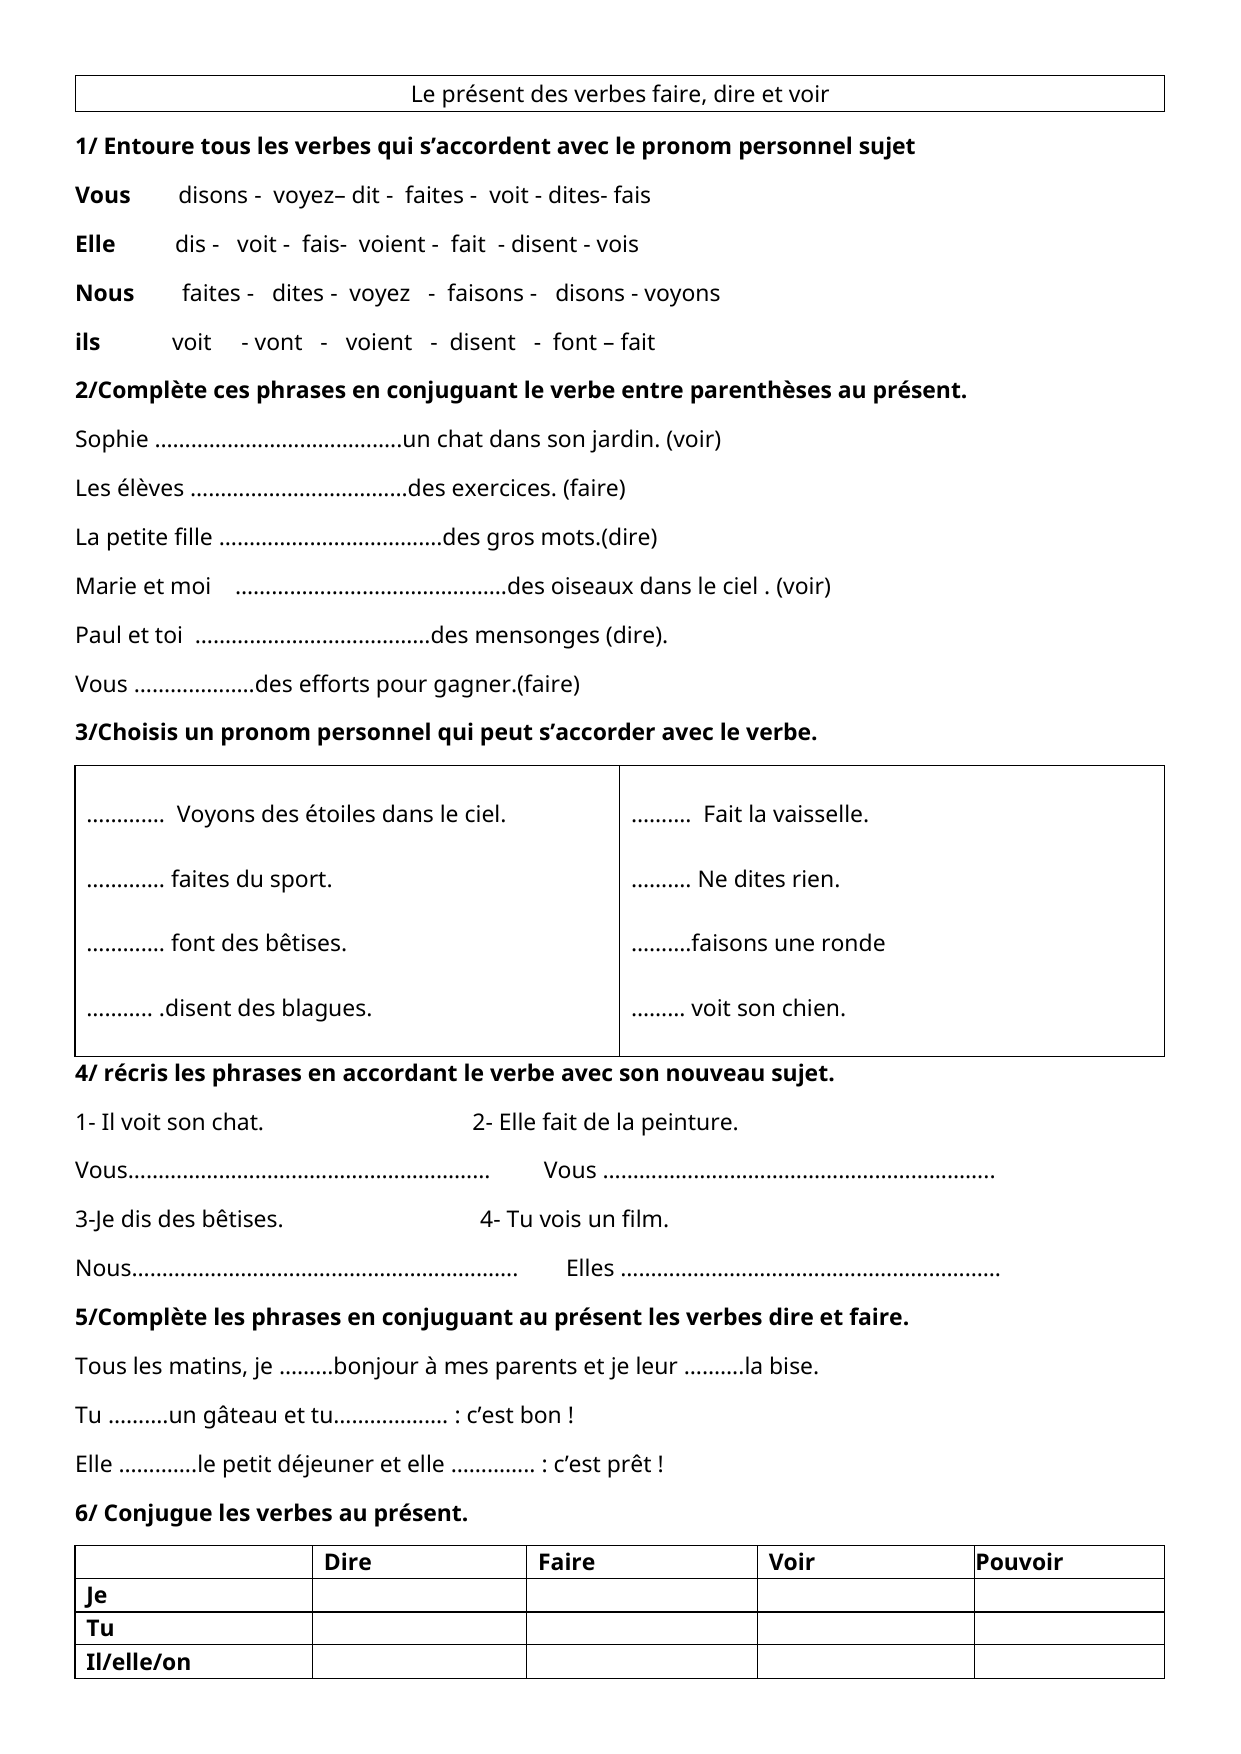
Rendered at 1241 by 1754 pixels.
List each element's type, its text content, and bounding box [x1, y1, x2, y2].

text 1- Il voit son chat. 2- Elle fait de la peinture. [75, 1106, 1165, 1137]
text 3-Je dis des bêtises. 4- Tu vois un film. [75, 1203, 1165, 1234]
table_header [76, 1546, 312, 1578]
text 1/ Entoure tous les verbes qui s’accordent avec le pronom personnel sujet [75, 130, 1165, 161]
text Nous………………………………………………………. Elles ……………………………………………………… [75, 1252, 1165, 1283]
table_cell [313, 1645, 526, 1677]
table_header Faire [527, 1546, 757, 1578]
table_cell Je [76, 1579, 312, 1611]
table_cell Il/elle/on [76, 1645, 312, 1677]
text Elle ………….le petit déjeuner et elle ………….. : c’est prêt ! [75, 1448, 1165, 1479]
table_header …………. Voyons des étoiles dans le ciel. …………. faites du sport. …………. font des bêtises. ……….. .disent des blagues. [76, 766, 619, 1056]
table_cell [527, 1645, 757, 1677]
text Elle dis - voit - fais- voient - fait - disent - vois [75, 228, 1165, 259]
table_header Voir [758, 1546, 974, 1578]
text La petite fille ……………………………….des gros mots.(dire) [75, 521, 1165, 552]
text Les élèves ………………………………des exercices. (faire) [75, 472, 1165, 503]
text 5/Complète les phrases en conjuguant au présent les verbes dire et faire. [75, 1301, 1165, 1332]
table_cell [975, 1645, 1164, 1677]
text Vous disons - voyez– dit - faites - voit - dites- fais [75, 179, 1165, 210]
table_cell [758, 1613, 974, 1644]
text Nous faites - dites - voyez - faisons - disons - voyons [75, 277, 1165, 308]
text 4/ récris les phrases en accordant le verbe avec son nouveau sujet. [75, 1057, 1165, 1088]
table_cell [313, 1613, 526, 1644]
table_cell [975, 1613, 1164, 1644]
text Tu ……….un gâteau et tu………………. : c’est bon ! [75, 1399, 1165, 1430]
text Sophie …………………………………..un chat dans son jardin. (voir) [75, 423, 1165, 454]
table_cell [313, 1579, 526, 1611]
text Vous…………………………………………………… Vous ……………………………………………………….. [75, 1154, 1165, 1186]
text Le présent des verbes faire, dire et voir [76, 76, 1164, 111]
text 2/Complète ces phrases en conjuguant le verbe entre parenthèses au présent. [75, 374, 1165, 406]
text Paul et toi …………………………………des mensonges (dire). [75, 619, 1165, 650]
table_cell [527, 1579, 757, 1611]
table_cell Tu [76, 1613, 312, 1644]
table_header Dire [313, 1546, 526, 1578]
text 6/ Conjugue les verbes au présent. [75, 1496, 1165, 1528]
text Tous les matins, je ………bonjour à mes parents et je leur ……….la bise. [75, 1350, 1165, 1381]
text Vous ………………..des efforts pour gagner.(faire) [75, 667, 1165, 699]
text Marie et moi ………………………………………des oiseaux dans le ciel . (voir) [75, 570, 1165, 601]
table_cell [758, 1579, 974, 1611]
table_cell [758, 1645, 974, 1677]
table_cell [527, 1613, 757, 1644]
text ils voit - vont - voient - disent - font – fait [75, 326, 1165, 357]
text 3/Choisis un pronom personnel qui peut s’accorder avec le verbe. [75, 716, 1165, 748]
table_cell [975, 1579, 1164, 1611]
table_header Pouvoir [975, 1546, 1164, 1578]
table_header ………. Fait la vaisselle. ………. Ne dites rien. ……….faisons une ronde ……… voit son chien. [620, 766, 1164, 1056]
